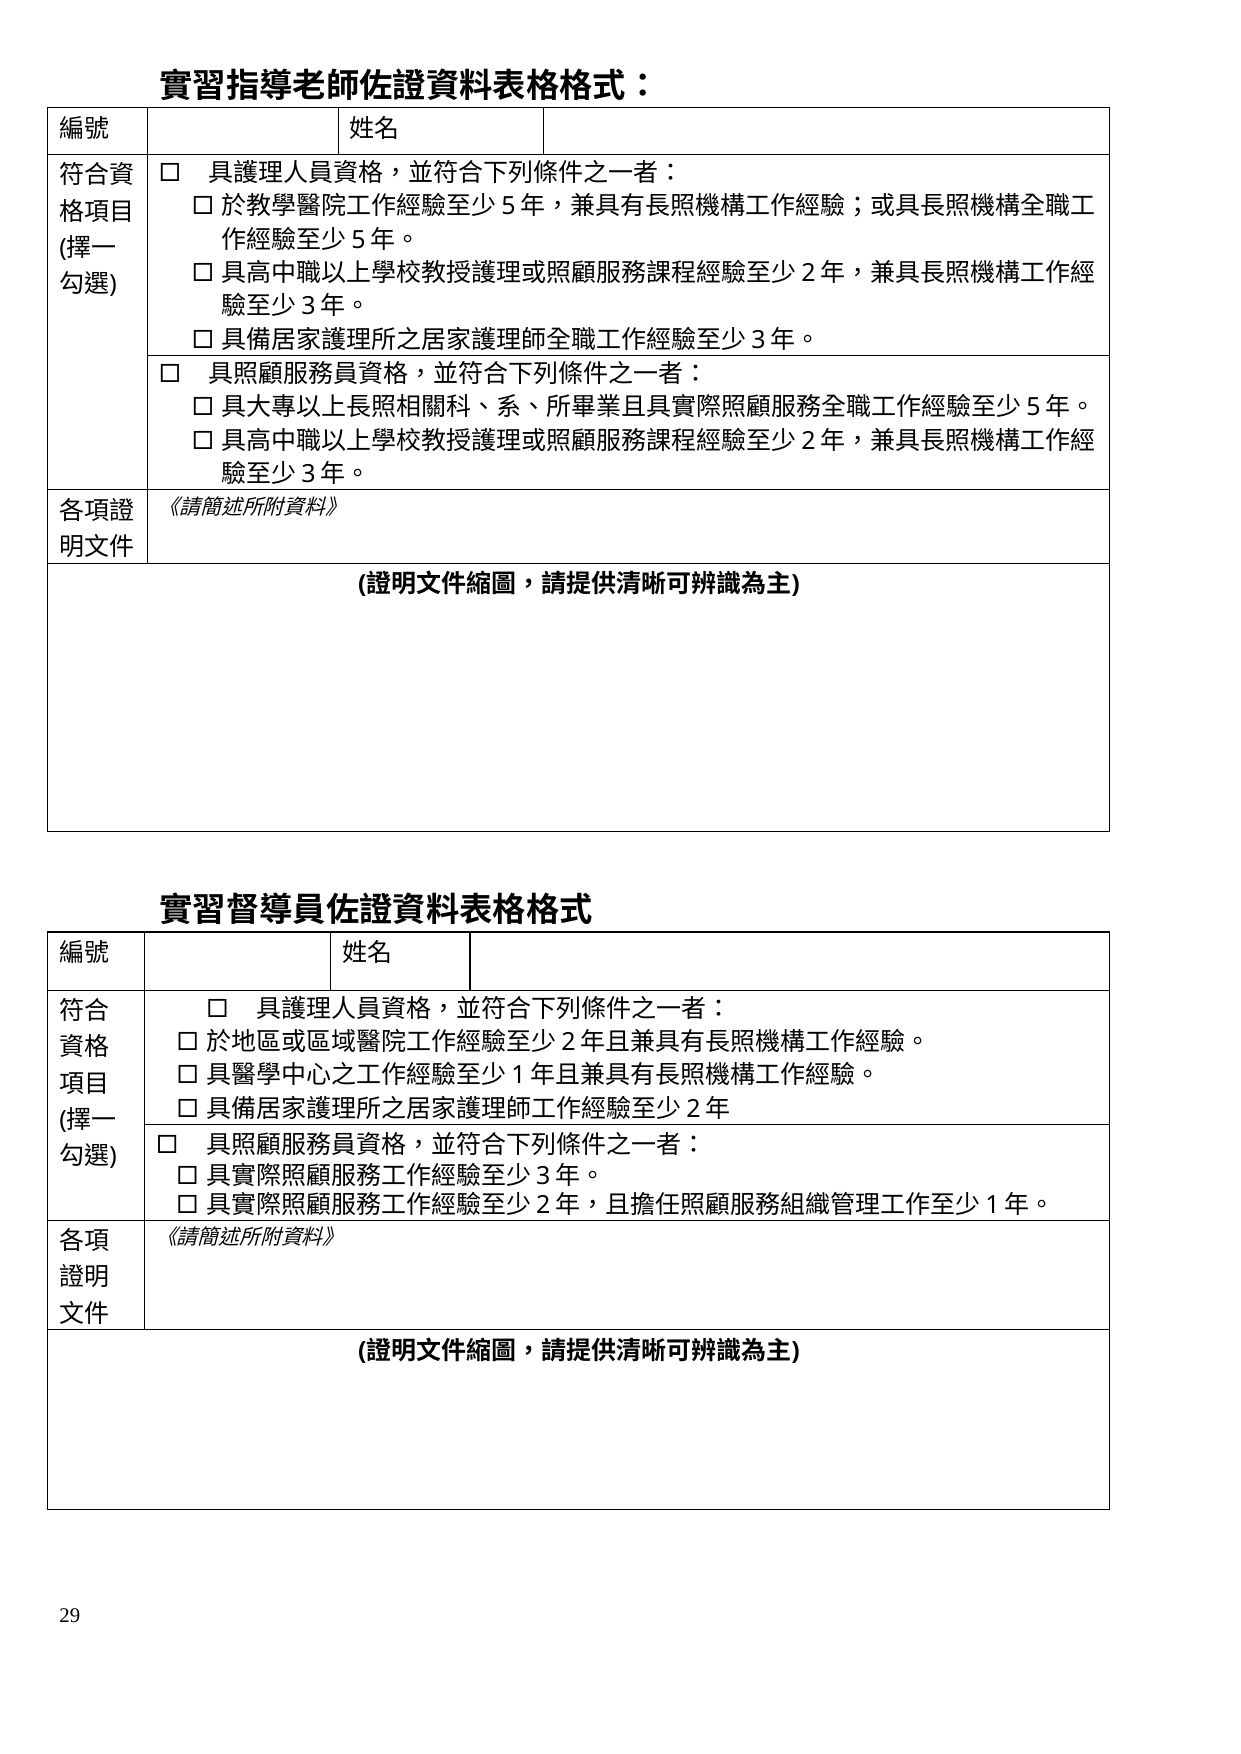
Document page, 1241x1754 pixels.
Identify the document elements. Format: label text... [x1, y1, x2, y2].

table_header [145, 933, 330, 989]
table_cell 具護理人員資格，並符合下列條件之一者： 於教學醫院工作經驗至少5年，兼具有長照機構工作經驗；或具長照機構全職工作經驗至少5年。 具高中職以上學校教授護理或照顧服務課程經驗至少2年，兼具長照機構工作經驗至少3年。 具備居家護理所之居家護理師全職工作經驗至少3年。 [148, 155, 1109, 355]
text 實習指導老師佐證資料表格格式： [59, 59, 1181, 107]
table_header [148, 108, 338, 154]
table_header [471, 933, 1109, 989]
table_cell 具照顧服務員資格，並符合下列條件之一者： 具大專以上長照相關科、系、所畢業且具實際照顧服務全職工作經驗至少5年。 具高中職以上學校教授護理或照顧服務課程經驗至少2年，兼具長照機構工作經驗至少3年。 [148, 356, 1109, 489]
table_cell (證明文件縮圖，請提供清晰可辨識為主) [48, 564, 1109, 831]
table_cell 具照顧服務員資格，並符合下列條件之一者： 具實際照顧服務工作經驗至少3年。 具實際照顧服務工作經驗至少2年，且擔任照顧服務組織管理工作至少1年。 [145, 1125, 1109, 1219]
table_header 編號 [48, 108, 147, 154]
table_cell 各項證明文件 [48, 1221, 144, 1329]
table_cell 符合資格項目(擇一勾選) [48, 991, 144, 1219]
table_cell 具護理人員資格，並符合下列條件之一者： 於地區或區域醫院工作經驗至少2年且兼具有長照機構工作經驗。 具醫學中心之工作經驗至少1年且兼具有長照機構工作經驗。 具備居家護理所之居家護理師工作經驗至少2年 [145, 991, 1109, 1124]
table_header 姓名 [331, 933, 469, 989]
table_header 編號 [48, 933, 144, 989]
text 實習督導員佐證資料表格格式 [59, 883, 1181, 931]
table_cell 《請簡述所附資料》 [148, 490, 1109, 563]
table_cell 《請簡述所附資料》 [145, 1221, 1109, 1329]
table_cell 符合資格項目(擇一勾選) [48, 155, 147, 489]
table_cell (證明文件縮圖，請提供清晰可辨識為主) [48, 1330, 1109, 1509]
table_header 姓名 [339, 108, 543, 154]
table_header [544, 108, 1109, 154]
table_cell 各項證明文件 [48, 490, 147, 563]
